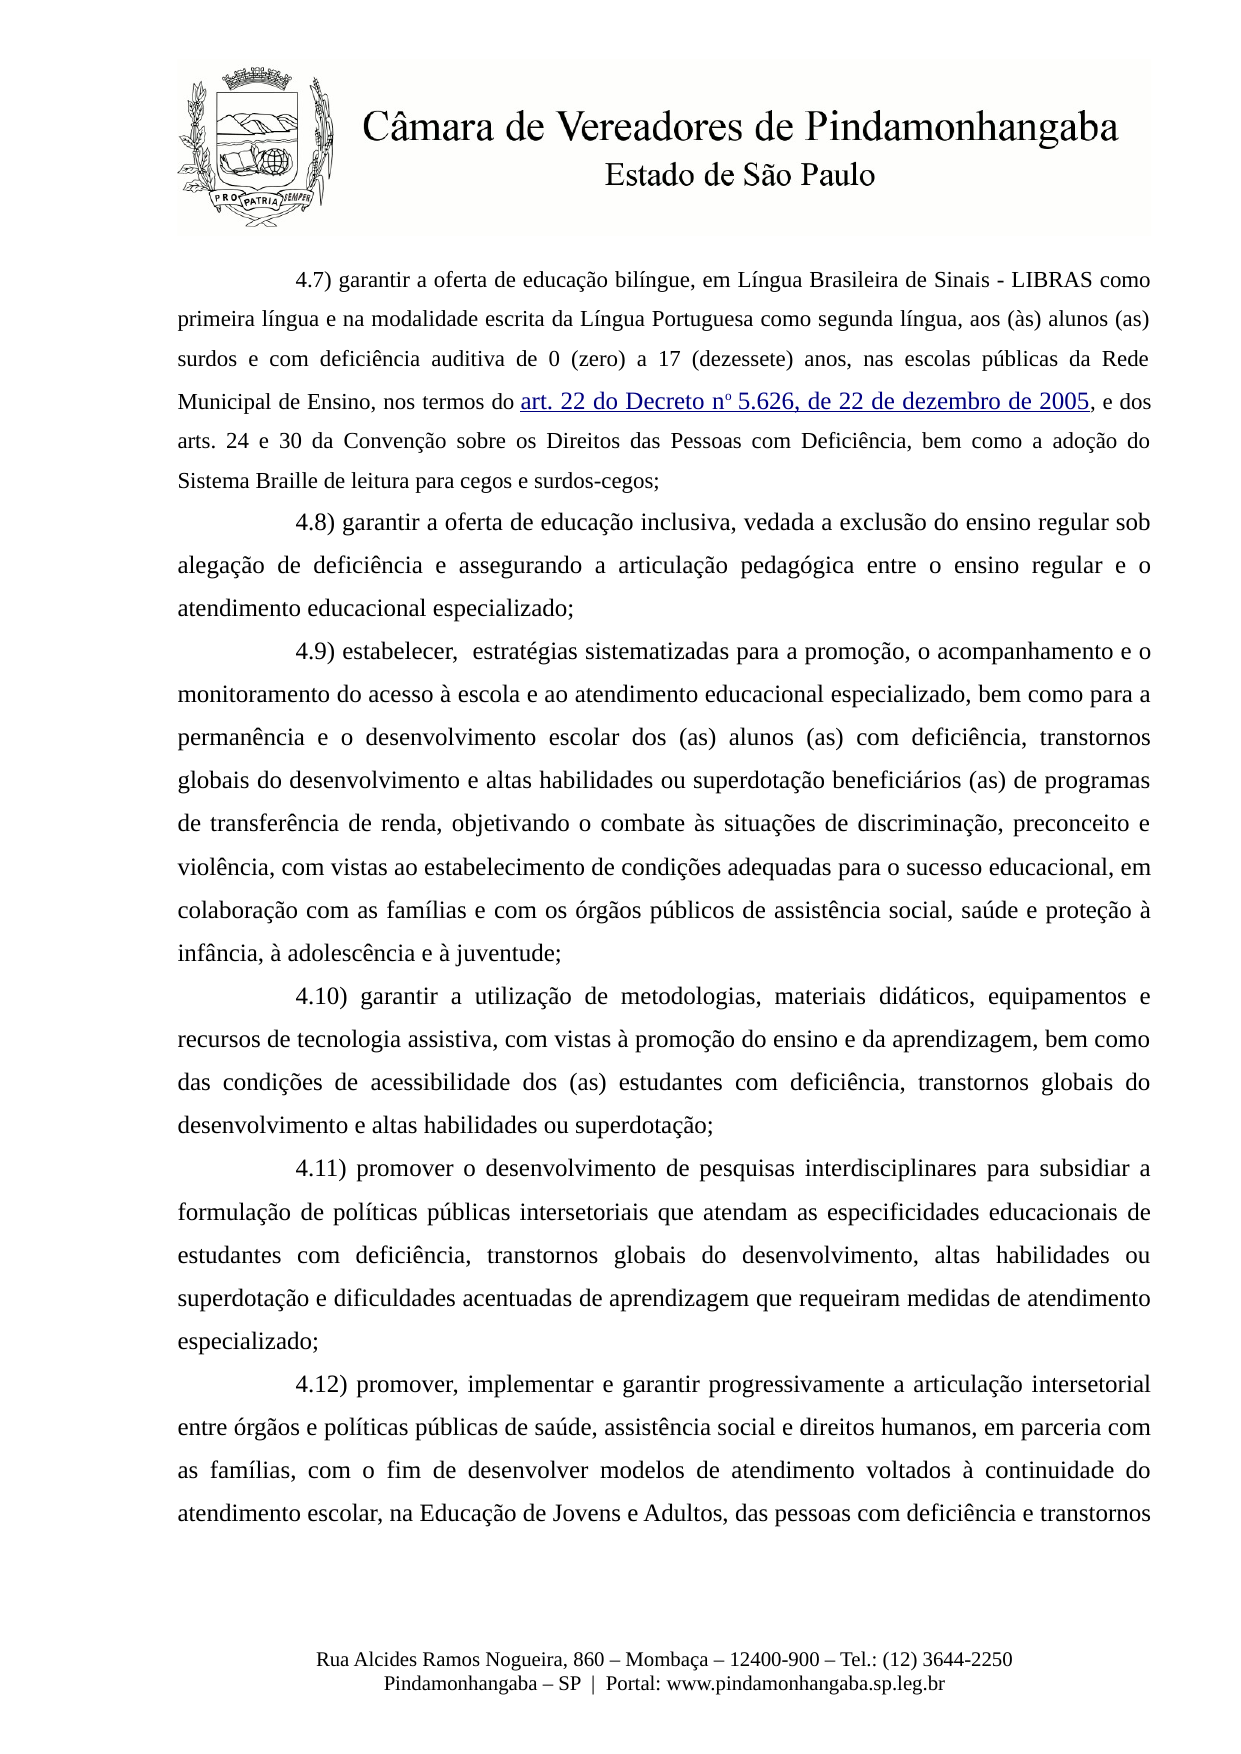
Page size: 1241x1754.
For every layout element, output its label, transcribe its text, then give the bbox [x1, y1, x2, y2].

text 4.8) garantir a oferta de educação inclusiva, vedada a exclusão do ensino regular sob alegação de deficiência e assegurando a articulação pedagógica entre o ensino regular e o atendimento educacional especializado; [177, 507, 1152, 622]
text 4.7) garantir a oferta de educação bilíngue, em Língua Brasileira de Sinais - LIBRAS como primeira língua e na modalidade escrita da Língua Portuguesa como segunda língua, aos (às) alunos (as) surdos e com deficiência auditiva de 0 (zero) a 17 (dezessete) anos, nas escolas públicas da Rede Municipal de Ensino, nos termos do art. 22 do Decreto no 5.626, de 22 de dezembro de 2005, e dos arts. 24 e 30 da Convenção sobre os Direitos das Pessoas com Deficiência, bem como a adoção do Sistema Braille de leitura para cegos e surdos-cegos; [177, 266, 1152, 493]
text 4.10) garantir a utilização de metodologias, materiais didáticos, equipamentos e recursos de tecnologia assistiva, com vistas à promoção do ensino e da aprendizagem, bem como das condições de acessibilidade dos (as) estudantes com deficiência, transtornos globais do desenvolvimento e altas habilidades ou superdotação; [177, 981, 1152, 1139]
picture [177, 59, 1152, 236]
text 4.12) promover, implementar e garantir progressivamente a articulação intersetorial entre órgãos e políticas públicas de saúde, assistência social e direitos humanos, em parceria com as famílias, com o fim de desenvolver modelos de atendimento voltados à continuidade do atendimento escolar, na Educação de Jovens e Adultos, das pessoas com deficiência e transtornos [177, 1369, 1152, 1527]
text 4.9) estabelecer, estratégias sistematizadas para a promoção, o acompanhamento e o monitoramento do acesso à escola e ao atendimento educacional especializado, bem como para a permanência e o desenvolvimento escolar dos (as) alunos (as) com deficiência, transtornos globais do desenvolvimento e altas habilidades ou superdotação beneficiários (as) de programas de transferência de renda, objetivando o combate às situações de discriminação, preconceito e violência, com vistas ao estabelecimento de condições adequadas para o sucesso educacional, em colaboração com as famílias e com os órgãos públicos de assistência social, saúde e proteção à infância, à adolescência e à juventude; [177, 636, 1152, 967]
text 4.11) promover o desenvolvimento de pesquisas interdisciplinares para subsidiar a formulação de políticas públicas intersetoriais que atendam as especificidades educacionais de estudantes com deficiência, transtornos globais do desenvolvimento, altas habilidades ou superdotação e dificuldades acentuadas de aprendizagem que requeiram medidas de atendimento especializado; [177, 1153, 1152, 1355]
